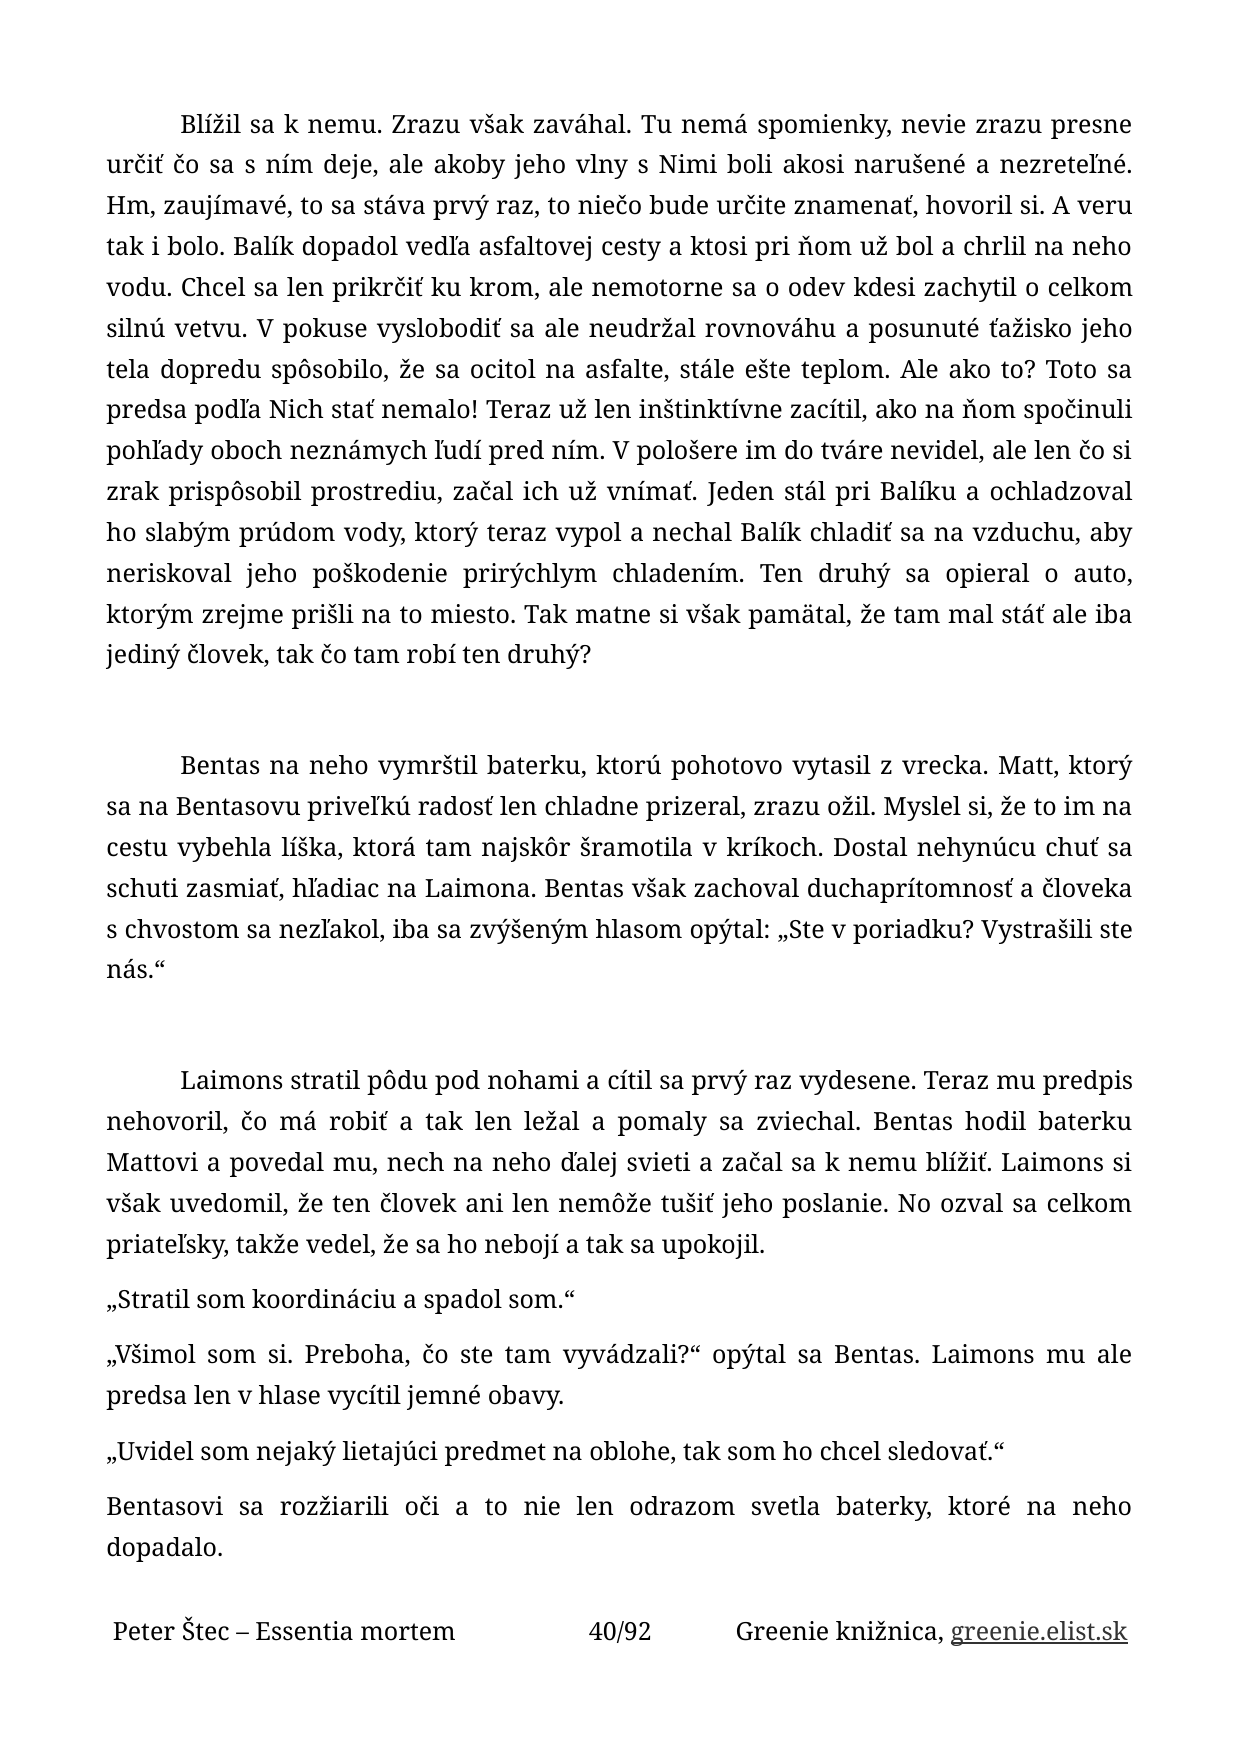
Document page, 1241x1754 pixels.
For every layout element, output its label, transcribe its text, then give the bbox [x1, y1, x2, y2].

text Laimons stratil pôdu pod nohami a cítil sa prvý raz vydesene. Teraz mu predpis nehovoril, čo má robiť a tak len ležal a pomaly sa zviechal. Bentas hodil baterku Mattovi a povedal mu, nech na neho ďalej svieti a začal sa k nemu blížiť. Laimons si však uvedomil, že ten človek ani len nemôže tušiť jeho poslanie. No ozval sa celkom priateľsky, takže vedel, že sa ho nebojí a tak sa upokojil. [106, 1063, 1134, 1260]
text Blížil sa k nemu. Zrazu však zaváhal. Tu nemá spomienky, nevie zrazu presne určiť čo sa s ním deje, ale akoby jeho vlny s Nimi boli akosi narušené a nezreteľné. Hm, zaujímavé, to sa stáva prvý raz, to niečo bude určite znamenať, hovoril si. A veru tak i bolo. Balík dopadol vedľa asfaltovej cesty a ktosi pri ňom už bol a chrlil na neho vodu. Chcel sa len prikrčiť ku krom, ale nemotorne sa o odev kdesi zachytil o celkom silnú vetvu. V pokuse vyslobodiť sa ale neudržal rovnováhu a posunuté ťažisko jeho tela dopredu spôsobilo, že sa ocitol na asfalte, stále ešte teplom. Ale ako to? Toto sa predsa podľa Nich stať nemalo! Teraz už len inštinktívne zacítil, ako na ňom spočinuli pohľady oboch neznámych ľudí pred ním. V pološere im do tváre nevidel, ale len čo si zrak prispôsobil prostrediu, začal ich už vnímať. Jeden stál pri Balíku a ochladzoval ho slabým prúdom vody, ktorý teraz vypol a nechal Balík chladiť sa na vzduchu, aby neriskoval jeho poškodenie prirýchlym chladením. Ten druhý sa opieral o auto, ktorým zrejme prišli na to miesto. Tak matne si však pamätal, že tam mal stáť ale iba jediný človek, tak čo tam robí ten druhý? [106, 106, 1134, 671]
text „Stratil som koordináciu a spadol som.“ [106, 1282, 1134, 1316]
text „Uvidel som nejaký lietajúci predmet na oblohe, tak som ho chcel sledovať.“ [106, 1433, 1134, 1467]
text Bentas na neho vymrštil baterku, ktorú pohotovo vytasil z vrecka. Matt, ktorý sa na Bentasovu priveľkú radosť len chladne prizeral, zrazu ožil. Myslel si, že to im na cestu vybehla líška, ktorá tam najskôr šramotila v kríkoch. Dostal nehynúcu chuť sa schuti zasmiať, hľadiac na Laimona. Bentas však zachoval duchaprítomnosť a človeka s chvostom sa nezľakol, iba sa zvýšeným hlasom opýtal: „Ste v poriadku? Vystrašili ste nás.“ [106, 748, 1134, 986]
text „Všimol som si. Preboha, čo ste tam vyvádzali?“ opýtal sa Bentas. Laimons mu ale predsa len v hlase vycítil jemné obavy. [106, 1337, 1134, 1412]
text Bentasovi sa rozžiarili oči a to nie len odrazom svetla baterky, ktoré na neho dopadalo. [106, 1489, 1134, 1564]
